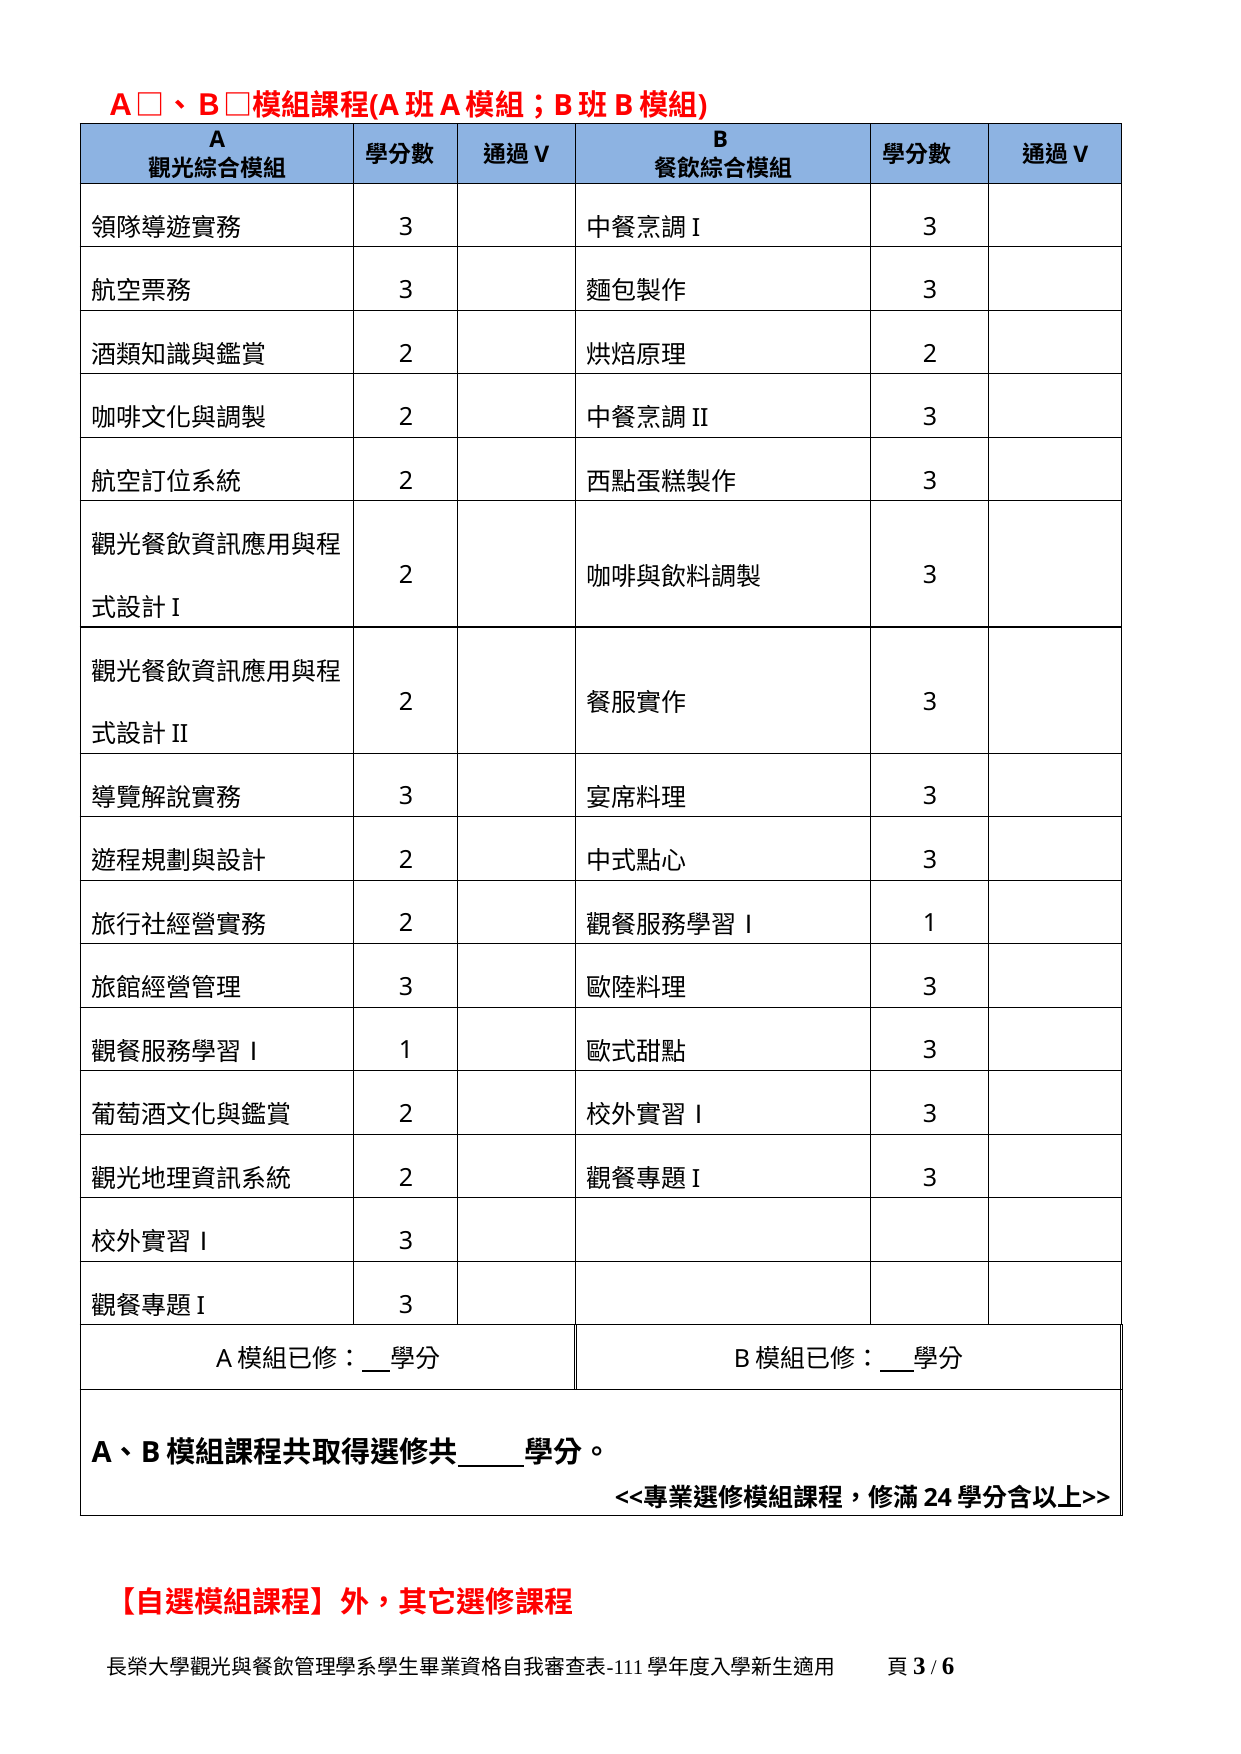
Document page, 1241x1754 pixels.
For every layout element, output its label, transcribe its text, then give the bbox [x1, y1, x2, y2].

table_cell [989, 1135, 1121, 1197]
table_cell 3 [871, 1135, 988, 1197]
table_cell 2 [354, 1071, 457, 1134]
table_cell 咖啡文化與調製 [81, 374, 353, 437]
table_cell [458, 311, 575, 373]
table_cell [458, 1071, 575, 1134]
table_cell [871, 1198, 988, 1261]
table_cell [458, 501, 575, 626]
table_cell 2 [354, 501, 457, 626]
table_cell 觀餐服務學習Ⅰ [81, 1008, 353, 1070]
table_cell 宴席料理 [576, 754, 870, 816]
text 【自選模組課程】外，其它選修課程 [106, 1579, 1134, 1620]
table_cell 觀光餐飲資訊應用與程式設計I [81, 501, 353, 626]
table_cell [989, 311, 1121, 373]
table_cell [989, 1071, 1121, 1134]
table_cell 葡萄酒文化與鑑賞 [81, 1071, 353, 1134]
table_cell 3 [871, 247, 988, 310]
table_cell 3 [354, 754, 457, 816]
table_cell 歐式甜點 [576, 1008, 870, 1070]
table_cell 2 [354, 311, 457, 373]
table_cell [458, 1262, 575, 1324]
table_cell 3 [354, 944, 457, 1007]
table_cell 1 [871, 881, 988, 943]
table_cell [458, 754, 575, 816]
table_cell 麵包製作 [576, 247, 870, 310]
table_cell 酒類知識與鑑賞 [81, 311, 353, 373]
table_cell 2 [354, 881, 457, 943]
table_cell B模組已修： 學分 [577, 1325, 1120, 1389]
table_cell [458, 1135, 575, 1197]
table_cell 3 [354, 1198, 457, 1261]
table_cell 3 [871, 817, 988, 879]
table_cell 3 [871, 1071, 988, 1134]
table_cell [458, 247, 575, 310]
table_cell [989, 1262, 1121, 1324]
table_cell [989, 817, 1121, 879]
table_header 學分數 [354, 124, 457, 183]
table_header 學分數 [871, 124, 988, 183]
table_cell [458, 1198, 575, 1261]
table_cell 觀光餐飲資訊應用與程式設計II [81, 628, 353, 752]
table_cell 2 [354, 817, 457, 879]
table_cell 2 [354, 628, 457, 752]
table_cell [458, 374, 575, 437]
table_cell 烘焙原理 [576, 311, 870, 373]
table_cell 3 [871, 1008, 988, 1070]
table_header A 觀光綜合模組 [81, 124, 353, 183]
table_cell 遊程規劃與設計 [81, 817, 353, 879]
table_header B 餐飲綜合模組 [576, 124, 870, 183]
table_cell 2 [354, 374, 457, 437]
table_cell 3 [871, 501, 988, 626]
table_cell [989, 1198, 1121, 1261]
table_cell 歐陸料理 [576, 944, 870, 1007]
table_cell [458, 1008, 575, 1070]
table_cell 咖啡與飲料調製 [576, 501, 870, 626]
table_cell 2 [354, 438, 457, 500]
text Ａ□、Ｂ□模組課程(A班A模組；B班B模組) [106, 82, 1134, 123]
table_cell 3 [871, 628, 988, 752]
table_cell 中餐烹調II [576, 374, 870, 437]
table_cell 3 [871, 944, 988, 1007]
table_cell [989, 1008, 1121, 1070]
table_cell [458, 628, 575, 752]
table_cell 航空票務 [81, 247, 353, 310]
table_header 通過V [458, 124, 575, 183]
table_cell 校外實習Ⅰ [576, 1071, 870, 1134]
table_cell 中式點心 [576, 817, 870, 879]
table_cell [871, 1262, 988, 1324]
table_cell [576, 1198, 870, 1261]
table_cell 導覽解說實務 [81, 754, 353, 816]
table_cell [458, 944, 575, 1007]
table_cell 中餐烹調I [576, 184, 870, 246]
table_cell 校外實習Ⅰ [81, 1198, 353, 1261]
table_cell 3 [871, 374, 988, 437]
table_cell [989, 374, 1121, 437]
table_cell 航空訂位系統 [81, 438, 353, 500]
table_cell 餐服實作 [576, 628, 870, 752]
table_cell [989, 501, 1121, 626]
table_cell 3 [354, 184, 457, 246]
table_cell 3 [354, 247, 457, 310]
table_cell 領隊導遊實務 [81, 184, 353, 246]
table_cell 3 [871, 754, 988, 816]
table_cell 3 [871, 438, 988, 500]
table_cell 3 [871, 184, 988, 246]
table_cell [458, 817, 575, 879]
table_cell [989, 944, 1121, 1007]
table_cell 觀餐專題I [576, 1135, 870, 1197]
table_cell [458, 438, 575, 500]
table_cell 旅行社經營實務 [81, 881, 353, 943]
table_header 通過V [989, 124, 1121, 183]
table_cell [989, 247, 1121, 310]
table_cell 觀餐服務學習Ⅰ [576, 881, 870, 943]
table_cell [458, 881, 575, 943]
table_cell [989, 438, 1121, 500]
table_cell 西點蛋糕製作 [576, 438, 870, 500]
table_cell 旅館經營管理 [81, 944, 353, 1007]
table_cell [989, 628, 1121, 752]
table_cell 3 [354, 1262, 457, 1324]
table_cell [458, 184, 575, 246]
table_cell [989, 881, 1121, 943]
table_cell A、B模組課程共取得選修共 學分。 <<專業選修模組課程，修滿24學分含以上>> [81, 1390, 1120, 1515]
table_cell 觀光地理資訊系統 [81, 1135, 353, 1197]
table_cell [989, 754, 1121, 816]
table_cell [576, 1262, 870, 1324]
table_cell 2 [354, 1135, 457, 1197]
table_cell 1 [354, 1008, 457, 1070]
table_cell A模組已修： 學分 [81, 1325, 574, 1389]
table_cell 2 [871, 311, 988, 373]
table_cell 觀餐專題I [81, 1262, 353, 1324]
table_cell [989, 184, 1121, 246]
